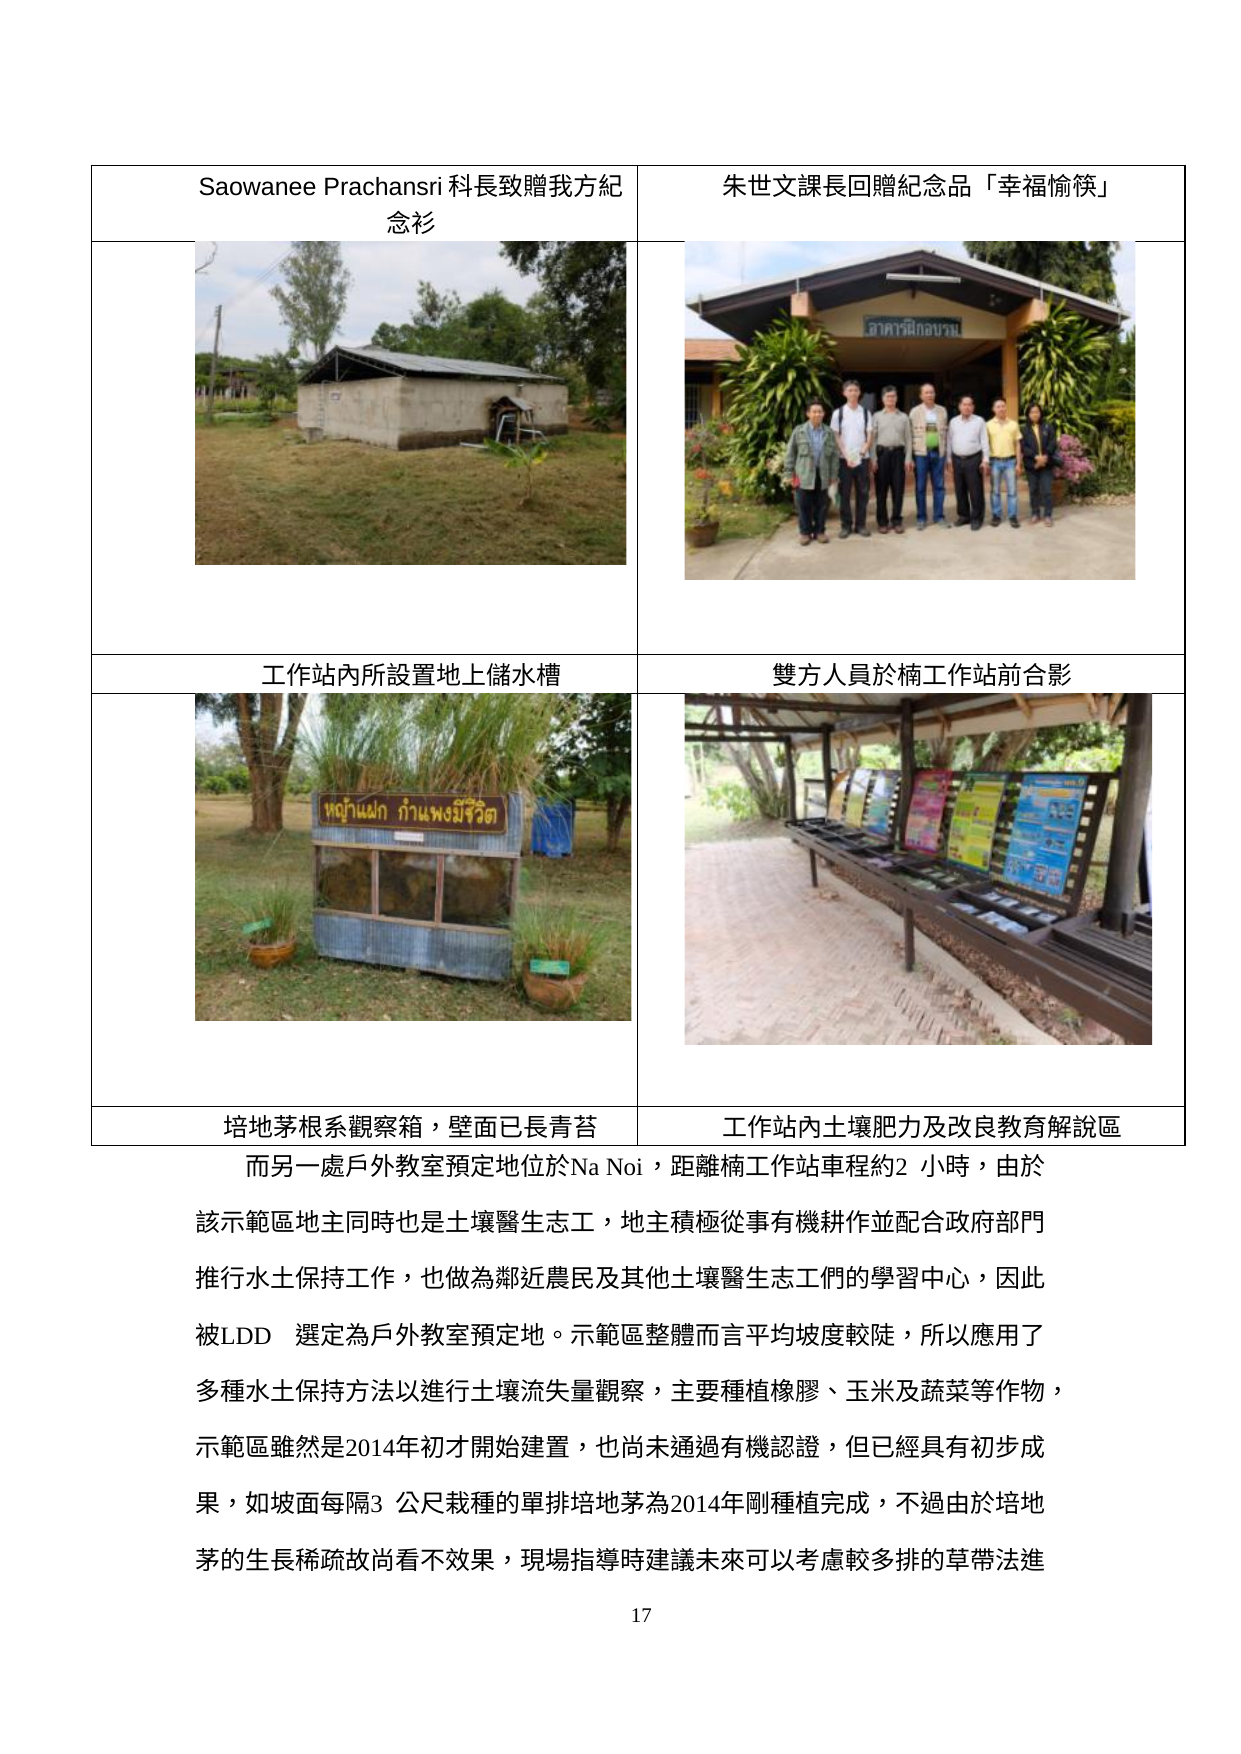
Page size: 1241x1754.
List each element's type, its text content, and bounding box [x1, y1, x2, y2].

picture [684, 241, 1136, 580]
table_cell [638, 694, 1184, 1106]
table_cell 朱世文課長回贈紀念品「幸福愉筷」 [638, 166, 1184, 241]
table_cell 工作站內所設置地上儲水槽 [92, 655, 637, 693]
table_cell 雙方人員於楠工作站前合影 [638, 655, 1184, 693]
picture [684, 693, 1153, 1045]
picture [195, 241, 627, 565]
table_cell [92, 694, 637, 1106]
table_cell Saowanee Prachansri科長致贈我方紀念衫 [92, 166, 637, 241]
table_cell [92, 242, 637, 654]
table_cell 培地茅根系觀察箱，壁面已長青苔 [92, 1107, 637, 1145]
table_cell 工作站內土壤肥力及改良教育解說區 [638, 1107, 1184, 1145]
picture [195, 693, 632, 1021]
text 而另一處戶外教室預定地位於Na Noi，距離楠工作站車程約2小時，由於該示範區地主同時也是土壤醫生志工，地主積極從事有機耕作並配合政府部門推行水土保持工作，也做為鄰近農民及其他土壤醫生志工們的學習中心，因此被LDD選定為戶外教室預定地。示範區整體而言平均坡度較陡，所以應用了多種水土保持方法以進行土壤流失量觀察，主要種植橡膠、玉米及蔬菜等作物，示範區雖然是2014年初才開始建置，也尚未通過有機認證，但已經具有初步成果，如坡面每隔3公尺栽種的單排培地茅為2014年剛種植完成，不過由於培地茅的生長稀疏故尚看不效果，現場指導時建議未來可以考慮較多排的草帶法進行嘗試。至於山邊溝外緣所栽植培地茅雖已生長較大，但是因為單排種植叢間的空隙仍很大，山邊溝匯集逕流後仍有可能向外流下而造成土壤沖蝕。由於各個soil doctor協助輔導的區域頗大，土壤與種植種類繁多，因此要逐一的審視瞭解其遇到的問題才能尋求適切解決的方案。此外，soil doctor亦可透過工作站提案申請獎補助，方式類似臺灣推行農村再生的僱工購料示範推廣項目，獎補助約為2-3年一期，之後再根據執行成效決定是否再給予獎補助。 [195, 1146, 1045, 1577]
table_cell [638, 242, 1184, 654]
